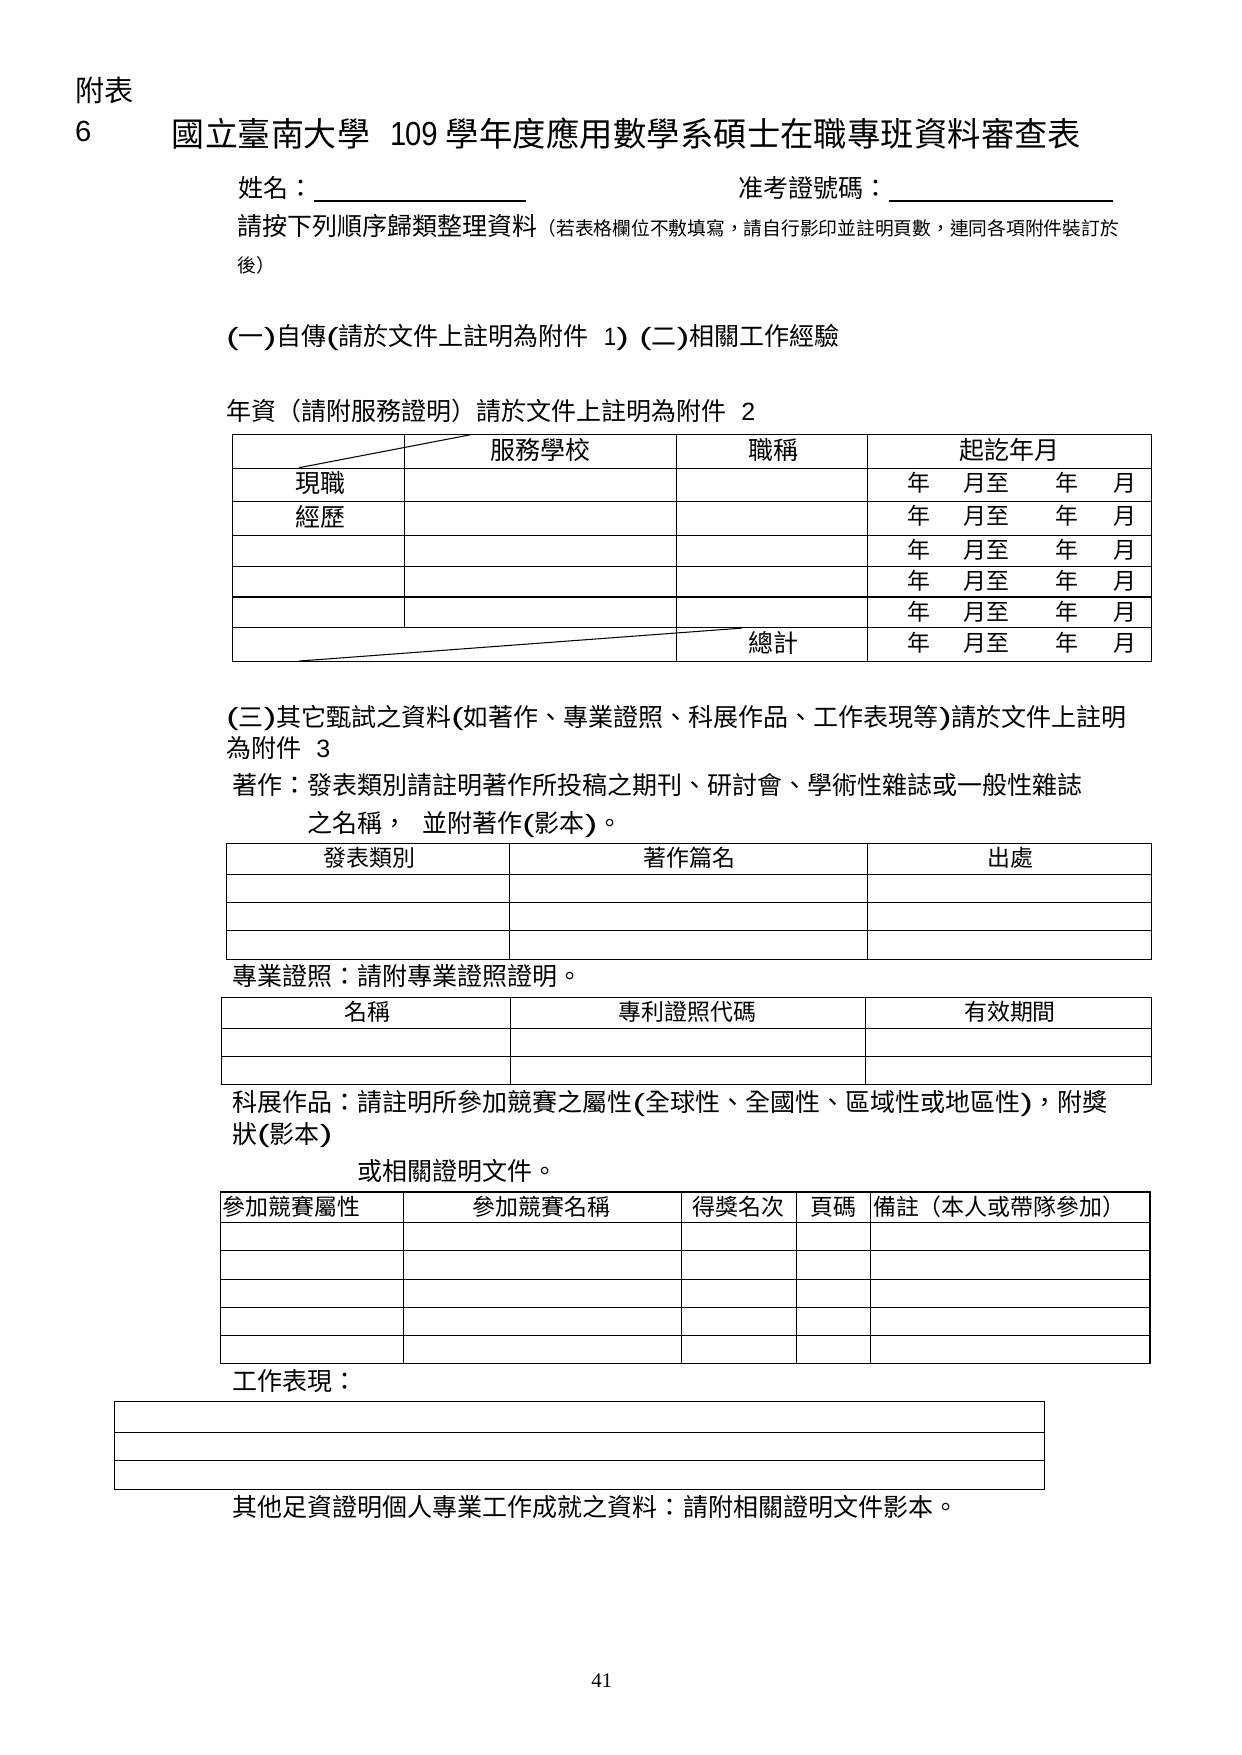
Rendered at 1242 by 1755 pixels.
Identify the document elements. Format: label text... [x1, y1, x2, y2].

table_cell [404, 1251, 681, 1278]
table_cell [404, 1336, 681, 1363]
table_cell [677, 536, 867, 566]
text 姓名： 准考證號碼： [238, 171, 1129, 203]
table_cell [797, 1223, 870, 1250]
text 請按下列順序歸類整理資料（若表格欄位不敷填寫，請自行影印並註明頁數，連同各項附件裝訂於後） [237, 203, 1129, 278]
table_cell [510, 875, 867, 902]
table_header 備註（本人或帶隊參加） [871, 1193, 1149, 1222]
table_header 有效期間 [866, 998, 1151, 1028]
table_cell [682, 1251, 796, 1278]
table_cell [871, 1280, 1149, 1307]
table_cell [682, 1308, 796, 1335]
table_cell [510, 931, 867, 958]
table_cell [221, 1308, 403, 1335]
text (三)其它甄試之資料(如著作、專業證照、科展作品、工作表現等)請於文件上註明為附件 3 [226, 699, 1129, 762]
table_header 著作篇名 [510, 844, 867, 874]
table_cell 年 月至 年 月 [868, 598, 1151, 627]
table_cell [405, 536, 676, 566]
table_cell [511, 1057, 865, 1084]
text (一)自傳(請於文件上註明為附件 1) (二)相關工作經驗年資（請附服務證明）請於文件上註明為附件 2 [226, 278, 847, 428]
table_cell 年 月至 年 月 [868, 567, 1151, 596]
table_cell [866, 1029, 1151, 1056]
table_cell [677, 567, 867, 596]
table_cell [868, 903, 1151, 930]
table_cell [405, 502, 676, 534]
table_cell 現職 [233, 469, 404, 501]
table_cell [866, 1057, 1151, 1084]
table_cell 經歷 [233, 502, 404, 534]
table_cell 年 月至 年 月 [868, 536, 1151, 566]
table_cell [511, 1029, 865, 1056]
table_cell [868, 931, 1151, 958]
text 著作：發表類別請註明著作所投稿之期刊、研討會、學術性雜誌或一般性雜誌之名稱， 並附著作(影本)。 [232, 765, 1084, 840]
text 科展作品：請註明所參加競賽之屬性(全球性、全國性、區域性或地區性)，附獎狀(影本) [232, 1085, 1129, 1148]
table_cell [677, 502, 867, 534]
table_cell [405, 567, 676, 596]
table_cell [405, 469, 676, 501]
table_cell [868, 875, 1151, 902]
table_cell [677, 598, 867, 627]
table_cell [677, 469, 867, 501]
table_cell [871, 1308, 1149, 1335]
table_header 參加競賽名稱 [404, 1193, 681, 1222]
table_header 參加競賽屬性 [221, 1193, 403, 1222]
table_cell [233, 536, 404, 566]
table_header 專利證照代碼 [511, 998, 865, 1028]
table_cell [682, 1336, 796, 1363]
table_cell [221, 1251, 403, 1278]
text 專業證照：請附專業證照證明。 [232, 960, 1129, 991]
table_cell 年 月至 年 月 [868, 502, 1151, 534]
table_cell [233, 567, 404, 596]
table_cell [221, 1223, 403, 1250]
table_cell [797, 1251, 870, 1278]
text 國立臺南大學 109 學年度應用數學系碩士在職專班資料審查表 [172, 99, 1129, 151]
table_cell [797, 1336, 870, 1363]
table_cell [510, 903, 867, 930]
table_cell [221, 1336, 403, 1363]
table_header 得獎名次 [682, 1193, 796, 1222]
table_cell [405, 598, 676, 627]
table_cell [222, 1029, 510, 1056]
table_cell 年 月至 年 月 [868, 469, 1151, 501]
table_header 服務學校 [405, 435, 676, 467]
table_cell [871, 1336, 1149, 1363]
table_header 起訖年月 [868, 435, 1151, 467]
table_header 名稱 [222, 998, 510, 1028]
table_cell [227, 875, 509, 902]
table_cell [227, 931, 509, 958]
table_header [233, 435, 404, 467]
table_cell [227, 903, 509, 930]
table_cell [871, 1223, 1149, 1250]
table_cell [233, 628, 676, 661]
table_cell [682, 1223, 796, 1250]
table_cell [221, 1280, 403, 1307]
table_cell [797, 1280, 870, 1307]
table_cell [404, 1280, 681, 1307]
table_header 職稱 [677, 435, 867, 467]
text 或相關證明文件。 [357, 1148, 1129, 1185]
table_cell [321, 634, 676, 661]
table_cell [682, 1280, 796, 1307]
text 附表 6 [75, 67, 164, 147]
table_header 發表類別 [227, 844, 509, 874]
text 其他足資證明個人專業工作成就之資料：請附相關證明文件影本。 [232, 1490, 1129, 1521]
table_header [311, 449, 404, 467]
table_header 出處 [868, 844, 1151, 874]
table_cell [871, 1251, 1149, 1278]
table_cell 總計 [677, 628, 867, 661]
table_header 頁碼 [797, 1193, 870, 1222]
table_cell 年 月至 年 月 [868, 628, 1151, 661]
table_cell [222, 1057, 510, 1084]
table_cell [797, 1308, 870, 1335]
table_cell [233, 598, 404, 627]
table_cell [404, 1223, 681, 1250]
text 工作表現： [232, 1364, 1129, 1395]
table_cell [404, 1308, 681, 1335]
